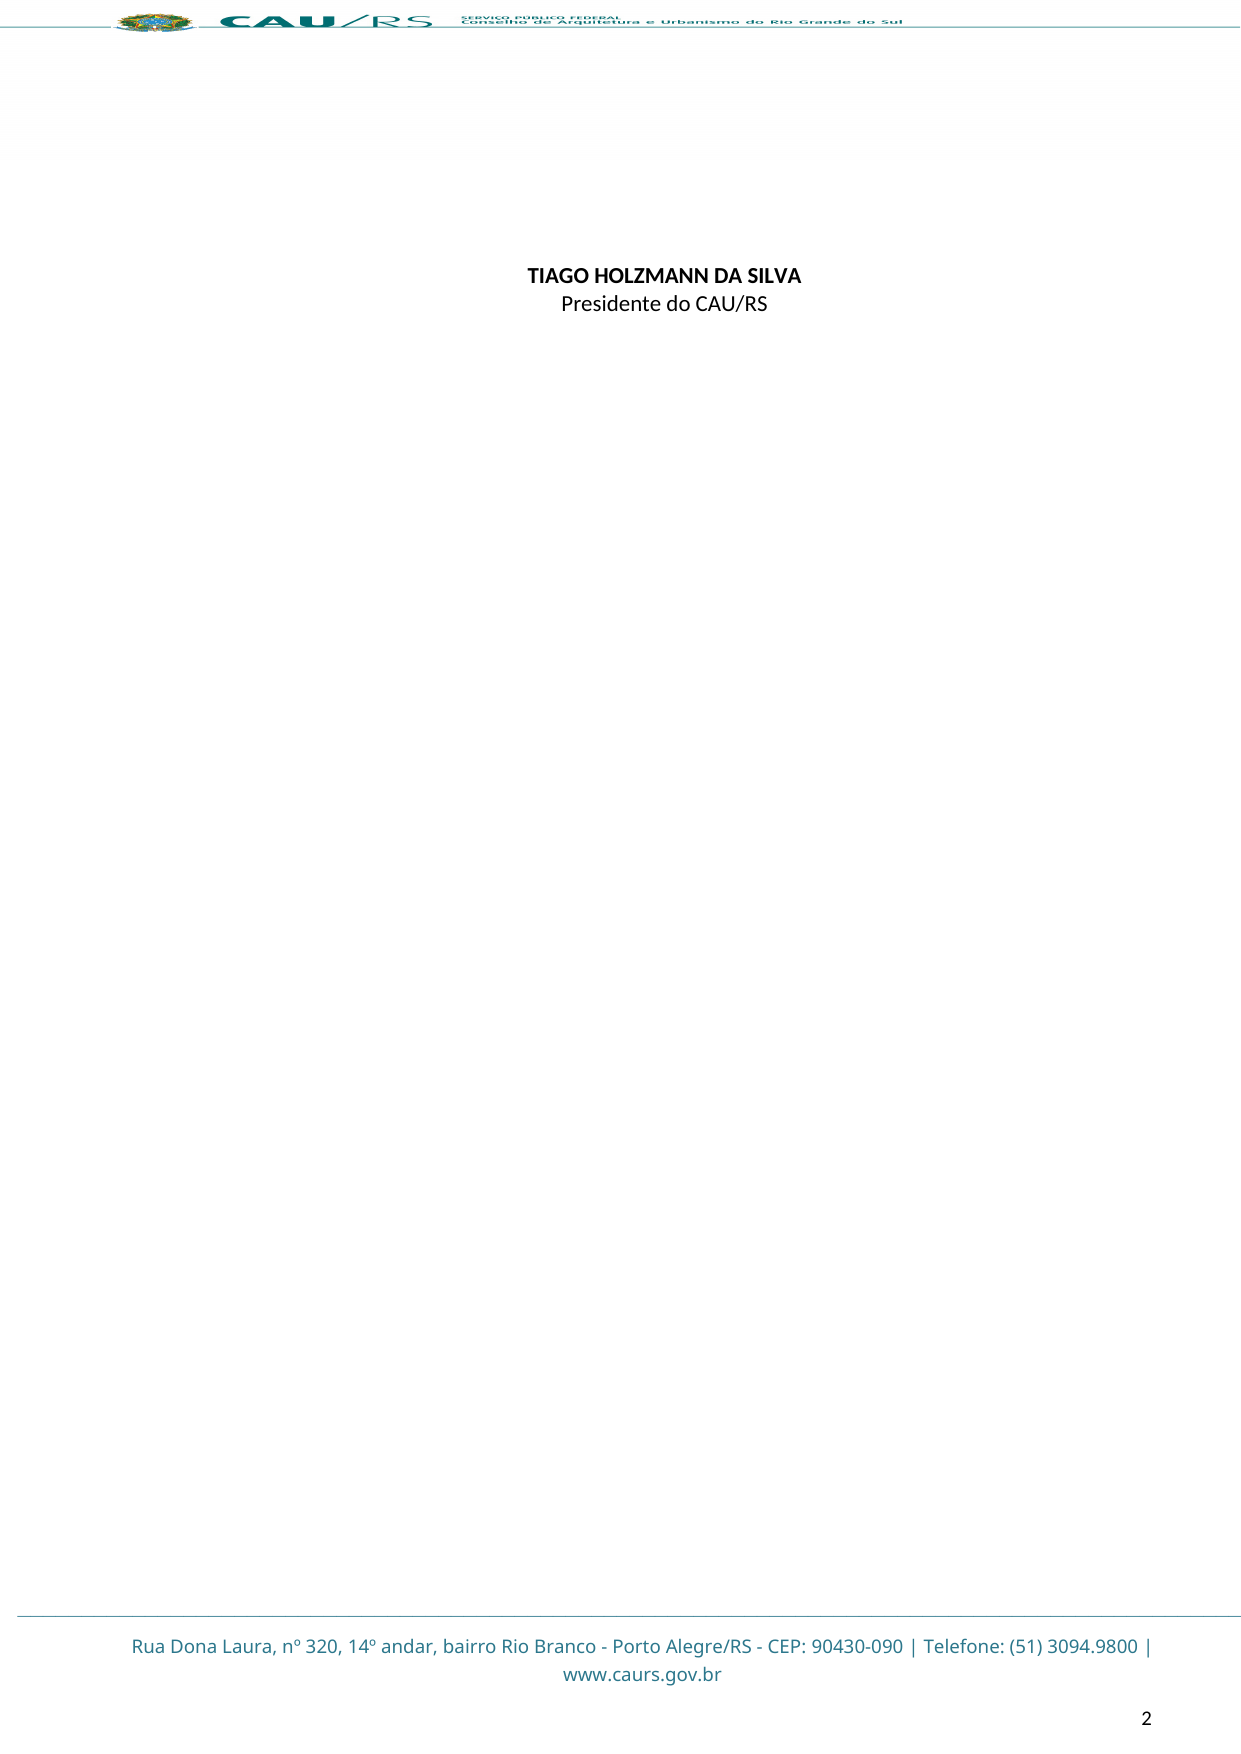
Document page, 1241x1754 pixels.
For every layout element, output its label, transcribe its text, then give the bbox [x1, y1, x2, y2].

text Presidente do CAU/RS [177, 289, 1152, 317]
text TIAGO HOLZMANN DA SILVA [177, 261, 1152, 289]
